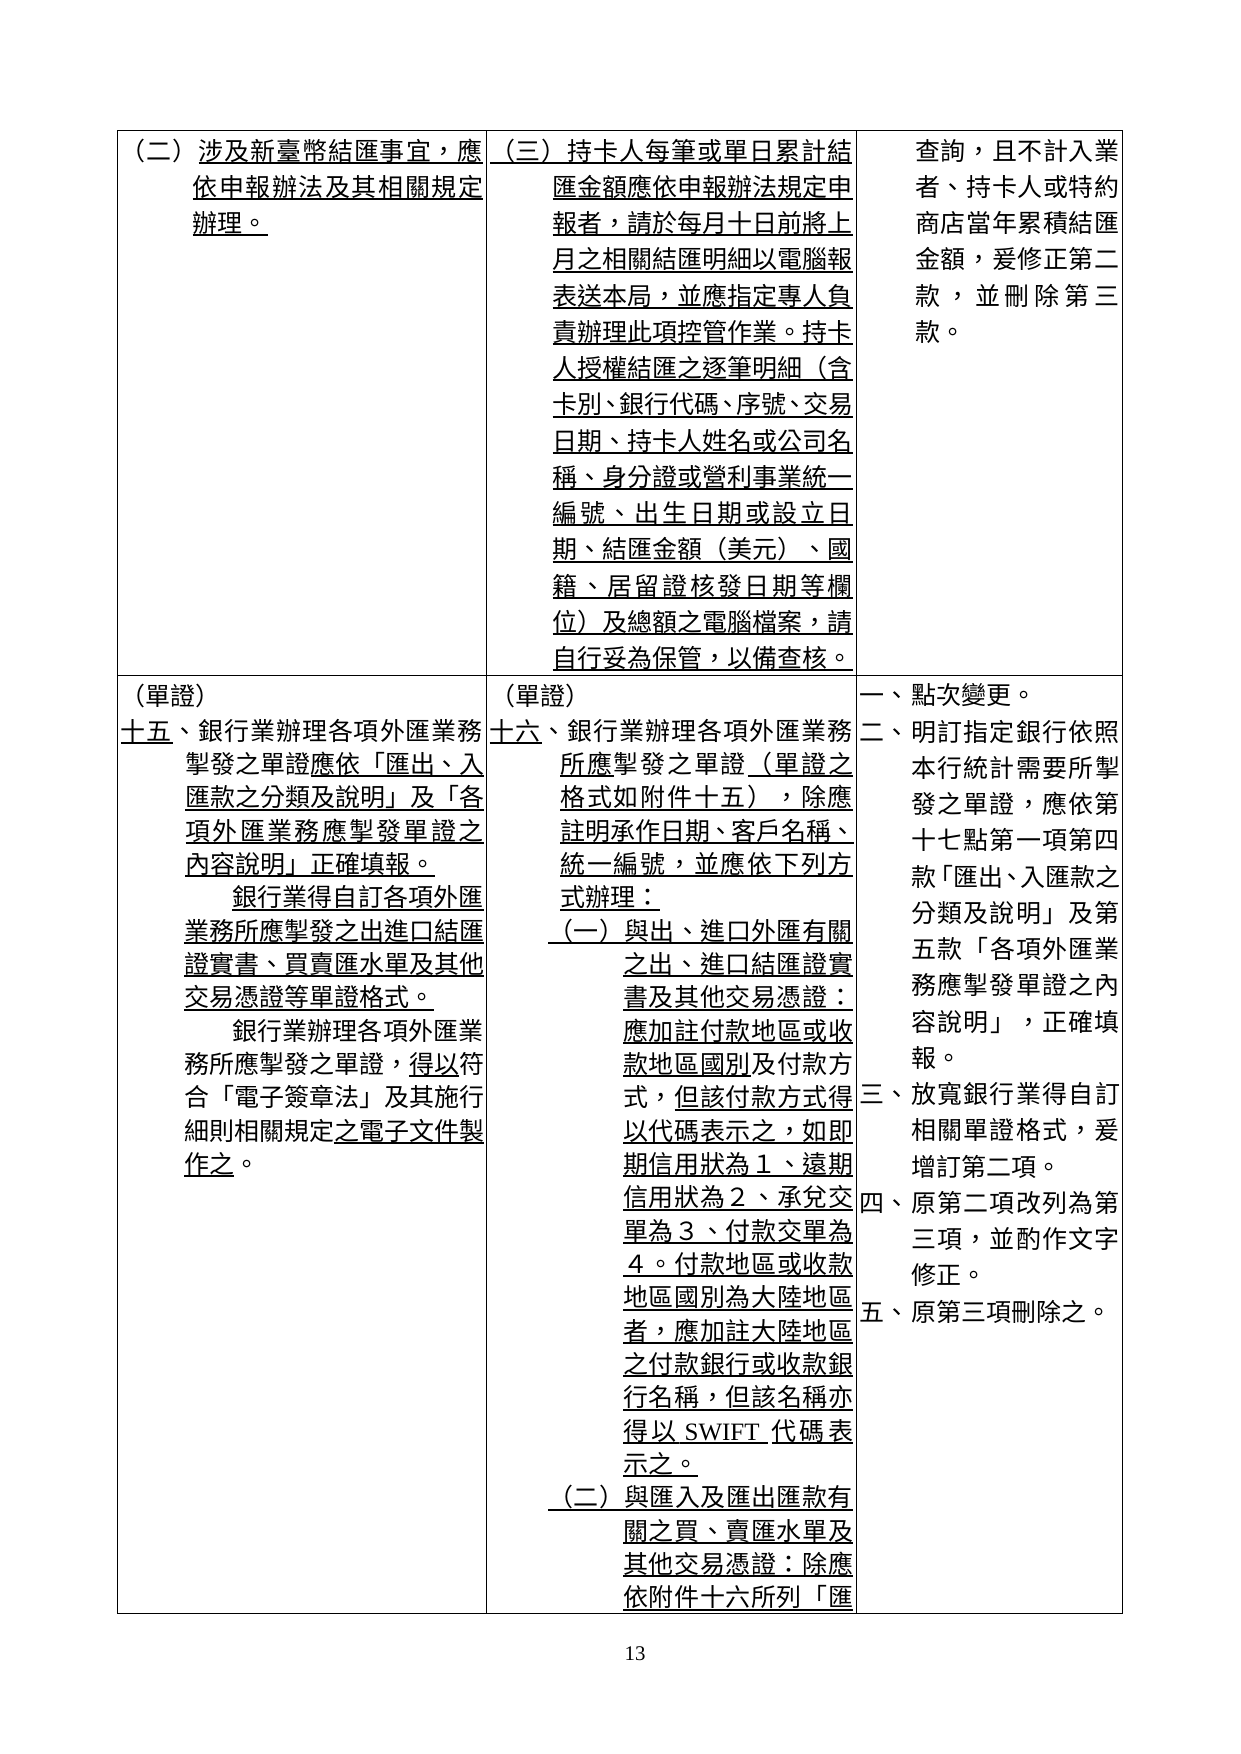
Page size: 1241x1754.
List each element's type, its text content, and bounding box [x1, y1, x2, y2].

table_cell （單證） 十五、銀行業辦理各項外匯業務掣發之單證應依「匯出、入匯款之分類及說明」及「各項外匯業務應掣發單證之內容說明」正確填報。 銀行業得自訂各項外匯業務所應掣發之出進口結匯證實書、買賣匯水單及其他交易憑證等單證格式。 銀行業辦理各項外匯業務所應掣發之單證，得以符合「電子簽章法」及其施行細則相關規定之電子文件製作之。 [118, 676, 486, 1613]
table_cell 點次變更。 明訂指定銀行依照本行統計需要所掣發之單證，應依第十七點第一項第四款「匯出、入匯款之分類及說明」及第五款「各項外匯業務應掣發單證之內容說明」，正確填報。 放寬銀行業得自訂相關單證格式，爰增訂第二項。 原第二項改列為第三項，並酌作文字修正。 原第三項刪除之。 [857, 676, 1122, 1613]
table_cell （三）持卡人每筆或單日累計結匯金額應依申報辦法規定申報者，請於每月十日前將上月之相關結匯明細以電腦報表送本局，並應指定專人負責辦理此項控管作業。持卡人授權結匯之逐筆明細（含卡別、銀行代碼、序號、交易日期、持卡人姓名或公司名稱、身分證或營利事業統一編號、出生日期或設立日期、結匯金額（美元）、國籍、居留證核發日期等欄位）及總額之電腦檔案，請自行妥為保管，以備查核。 [487, 131, 856, 675]
table_cell （單證） 十六、銀行業辦理各項外匯業務所應掣發之單證（單證之格式如附件十五），除應註明承作日期、客戶名稱、統一編號，並應依下列方式辦理： （一）與出、進口外匯有關之出、進口結匯證實書及其他交易憑證：應加註付款地區或收款地區國別及付款方式，但該付款方式得以代碼表示之，如即期信用狀為１、遠期信用狀為２、承兌交單為３、付款交單為４。付款地區或收款地區國別為大陸地區者，應加註大陸地區之付款銀行或收款銀行名稱，但該名稱亦得以SWIFT 代碼表示之。 （二）與匯入及匯出匯款有關之買、賣匯水單及其他交易憑證：除應依附件十六所列「匯 [487, 676, 856, 1613]
table_cell （二）涉及新臺幣結匯事宜，應依申報辦法及其相關規定辦理。 [118, 131, 486, 675]
table_cell 查詢，且不計入業者、持卡人或特約商店當年累積結匯金額，爰修正第二款，並刪除第三款。 [857, 131, 1122, 675]
